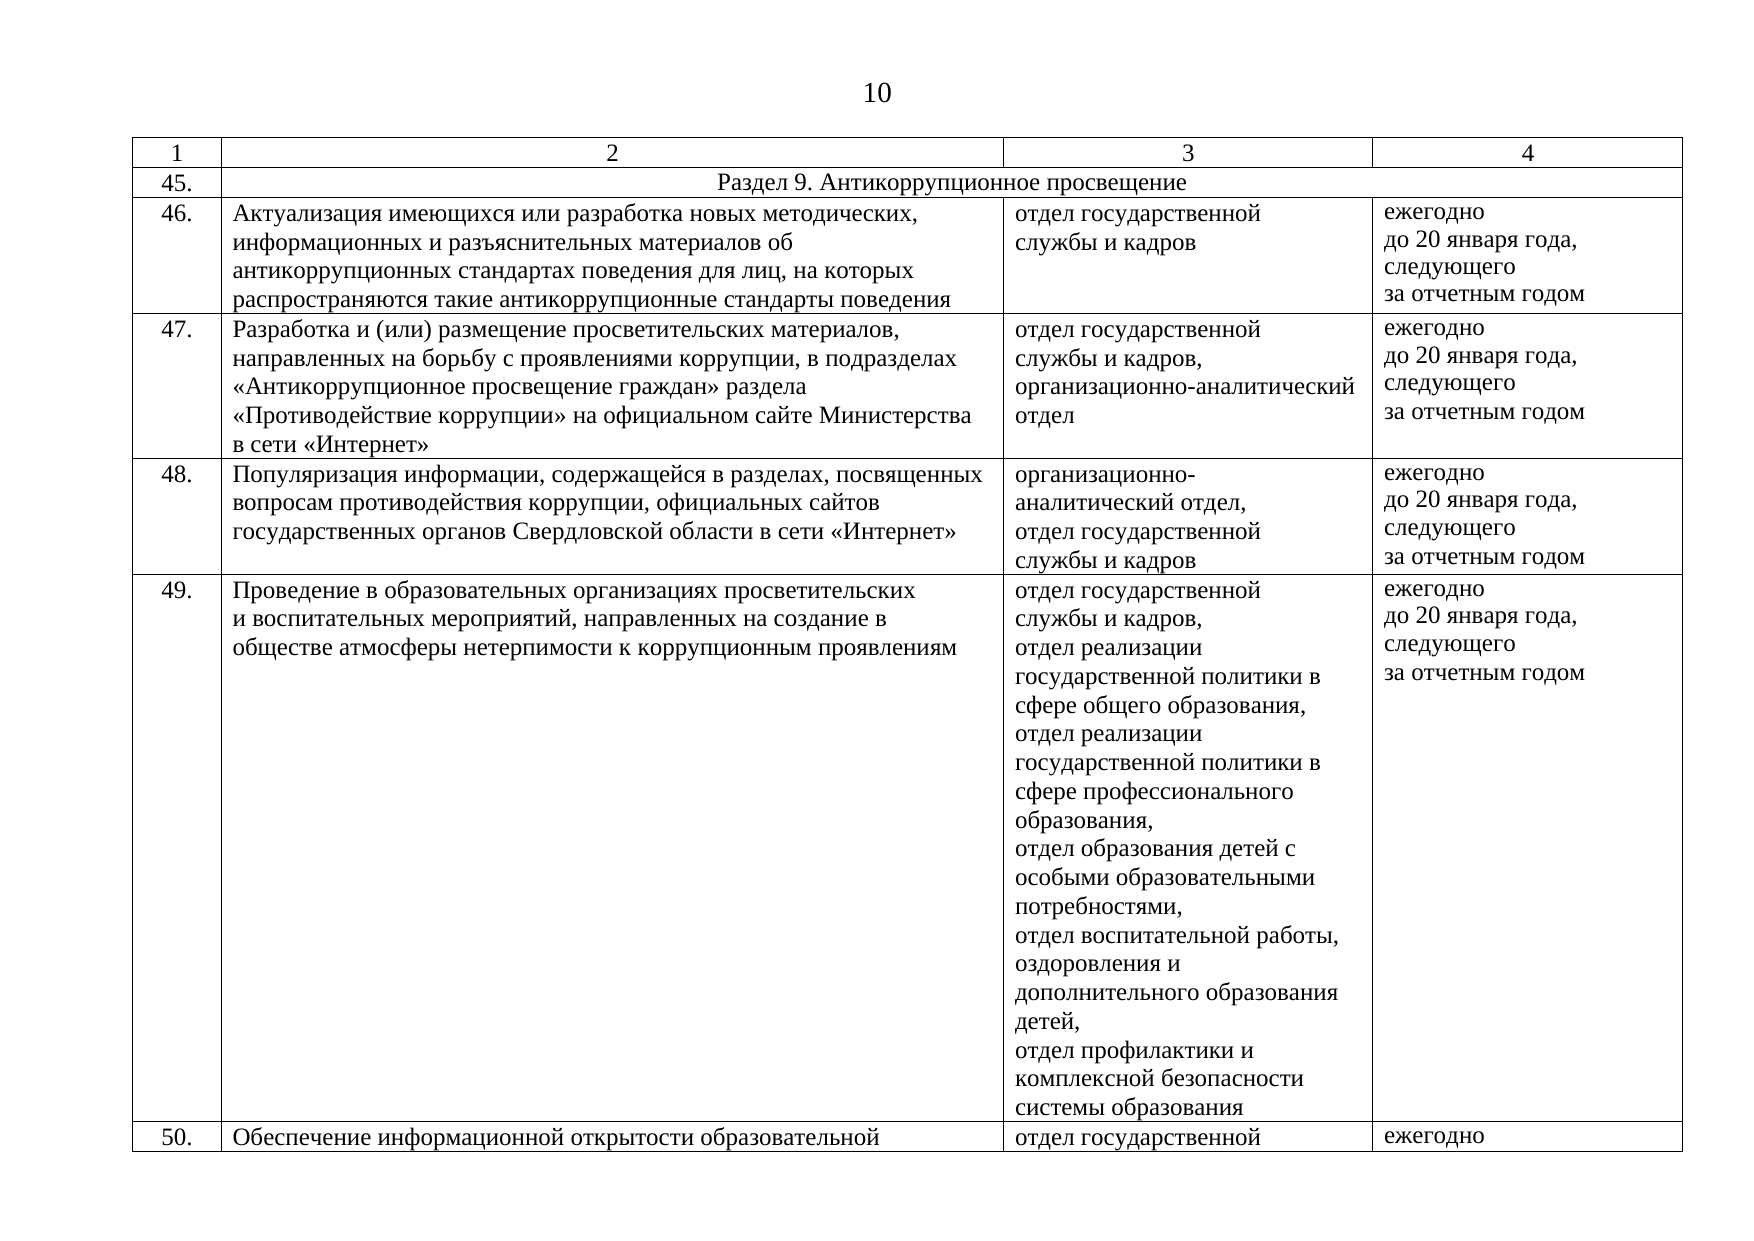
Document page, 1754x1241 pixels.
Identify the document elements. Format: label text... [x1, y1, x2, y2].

table_cell отдел государственной [1004, 1122, 1372, 1151]
table_cell 48. [133, 459, 221, 574]
table_cell организационно-аналитический отдел, отдел государственной службы и кадров [1004, 459, 1372, 574]
table_header 2 [222, 138, 1003, 167]
table_cell ежегодно [1373, 1122, 1682, 1151]
table_header 4 [1373, 138, 1682, 167]
table_header 1 [133, 138, 221, 167]
table_cell Обеспечение информационной открытости образовательной [222, 1122, 1003, 1151]
table_cell ежегодно до 20 января года, следующего за отчетным годом [1373, 575, 1682, 1121]
table_cell 49. [133, 575, 221, 1121]
table_cell Разработка и (или) размещение просветительских материалов, направленных на борьбу с проявлениями коррупции, в подразделах «Антикоррупционное просвещение граждан» раздела «Противодействие коррупции» на официальном сайте Министерства в сети «Интернет» [222, 314, 1003, 458]
table_cell Популяризация информации, содержащейся в разделах, посвященных вопросам противодействия коррупции, официальных сайтов государственных органов Свердловской области в сети «Интернет» [222, 459, 1003, 574]
table_cell 46. [133, 198, 221, 313]
table_cell 50. [133, 1122, 221, 1151]
table_cell ежегодно до 20 января года, следующего за отчетным годом [1373, 314, 1682, 458]
table_cell отдел государственной службы и кадров, организационно-аналитический отдел [1004, 314, 1372, 458]
table_cell 47. [133, 314, 221, 458]
table_header 3 [1004, 138, 1372, 167]
table_cell Проведение в образовательных организациях просветительских и воспитательных мероприятий, направленных на создание в обществе атмосферы нетерпимости к коррупционным проявлениям [222, 575, 1003, 1121]
table_cell 45. [133, 168, 221, 197]
table_cell Актуализация имеющихся или разработка новых методических, информационных и разъяснительных материалов об антикоррупционных стандартах поведения для лиц, на которых распространяются такие антикоррупционные стандарты поведения [222, 198, 1003, 313]
table_cell ежегодно до 20 января года, следующего за отчетным годом [1373, 198, 1682, 313]
table_cell Раздел 9. Антикоррупционное просвещение [222, 168, 1682, 197]
table_cell ежегодно до 20 января года, следующего за отчетным годом [1373, 459, 1682, 574]
table_cell отдел государственной службы и кадров [1004, 198, 1372, 313]
table_cell отдел государственной службы и кадров, отдел реализации государственной политики в сфере общего образования, отдел реализации государственной политики в сфере профессионального образования, отдел образования детей с особыми образовательными потребностями, отдел воспитательной работы, оздоровления и дополнительного образования детей, отдел профилактики и комплексной безопасности системы образования [1004, 575, 1372, 1121]
